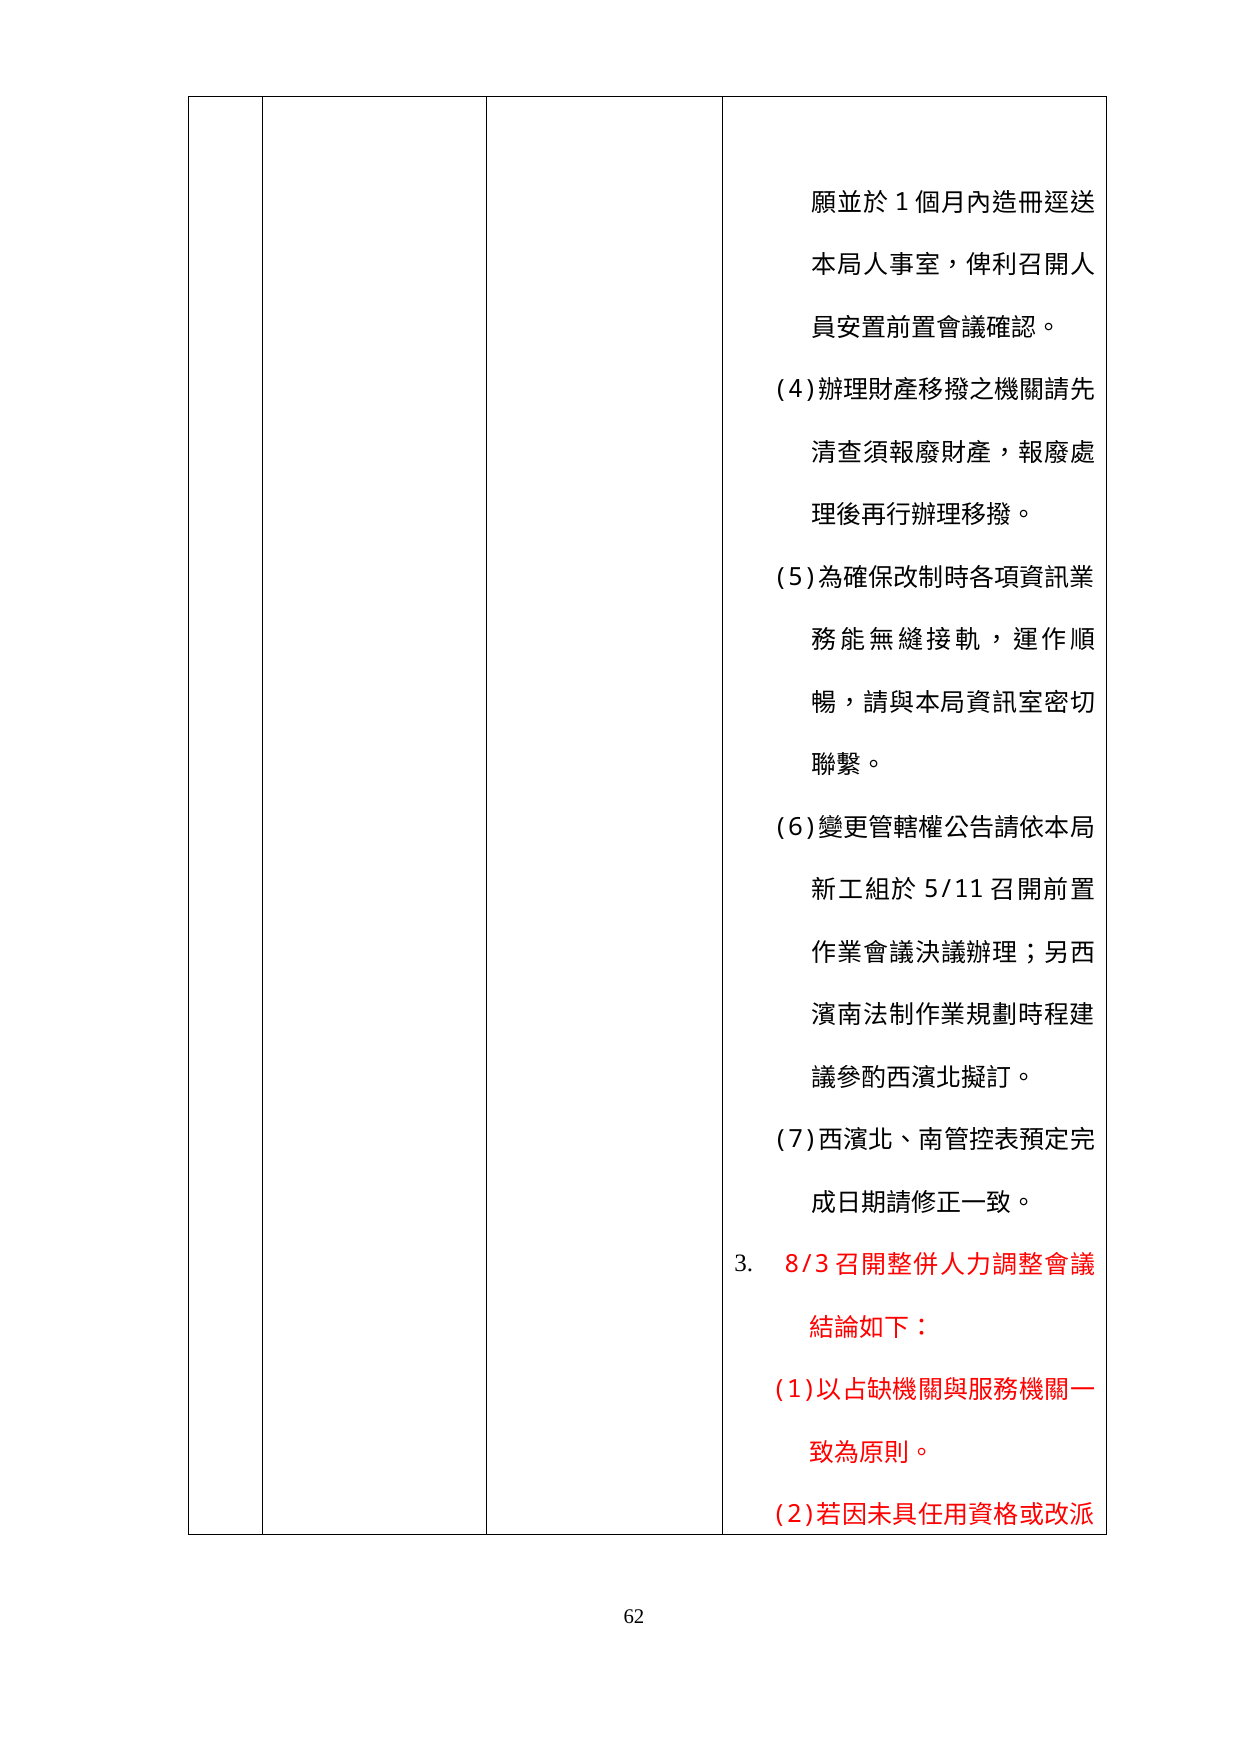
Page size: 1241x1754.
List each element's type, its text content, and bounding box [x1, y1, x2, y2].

table_cell [487, 97, 722, 1534]
table_cell 2/23召開第1次整併會議就處本部設置地點、各工務段業務分派及設置地點、人員移撥安置、財產移撥、檔案移交、會計事務處理、法制作業及程序等事項研訂相關處理原則及整併作業時程，請上開機關依會議決議賡續辦理，另請各工程處協助同仁填列意願調查表。 6/28召開第2次整併會議，會議決議： 整併後西濱北處本部暫設西濱中現址、西濱南處本部暫設西濱南現址並分署辦公，並研擬如何分署辦公之細部規劃。（本局106.07.13函同意西濱南處本部暫維持現狀，俟新任處長派任後再行確定） 改制初期工務段設置應以當時業務狀況設置，未來最多均以不超過8個工務段為限。 人員移撥安置以「各就各位」及尊重同仁意願為處理原則；如有特殊情形另以個案方式辦理。請西濱北、南重新調查同仁之意願並於1個月內造冊逕送本局人事室，俾利召開人員安置前置會議確認。 辦理財產移撥之機關請先清查須報廢財產，報廢處理後再行辦理移撥。 為確保改制時各項資訊業務能無縫接軌，運作順暢，請與本局資訊室密切聯繫。 變更管轄權公告請依本局新工組於5/11召開前置作業會議決議辦理；另西濱南法制作業規劃時程建議參酌西濱北擬訂。 西濱北、南管控表預定完成日期請修正一致。 8/3召開整併人力調整會議結論如下： 以占缺機關與服務機關一致為原則。 若因未具任用資格或改派職缺權益受損或因業務需要等因素，暫無法改派職缺或歸建者，應敘明理由及期限，惟該等人員爾後陞遷即應歸建。 為免影響同仁權益請再調查同仁意願並檢視西濱北南編制員額可否容納後報局。 [723, 97, 1106, 1534]
table_cell [263, 97, 486, 1534]
table_cell [189, 97, 262, 1534]
